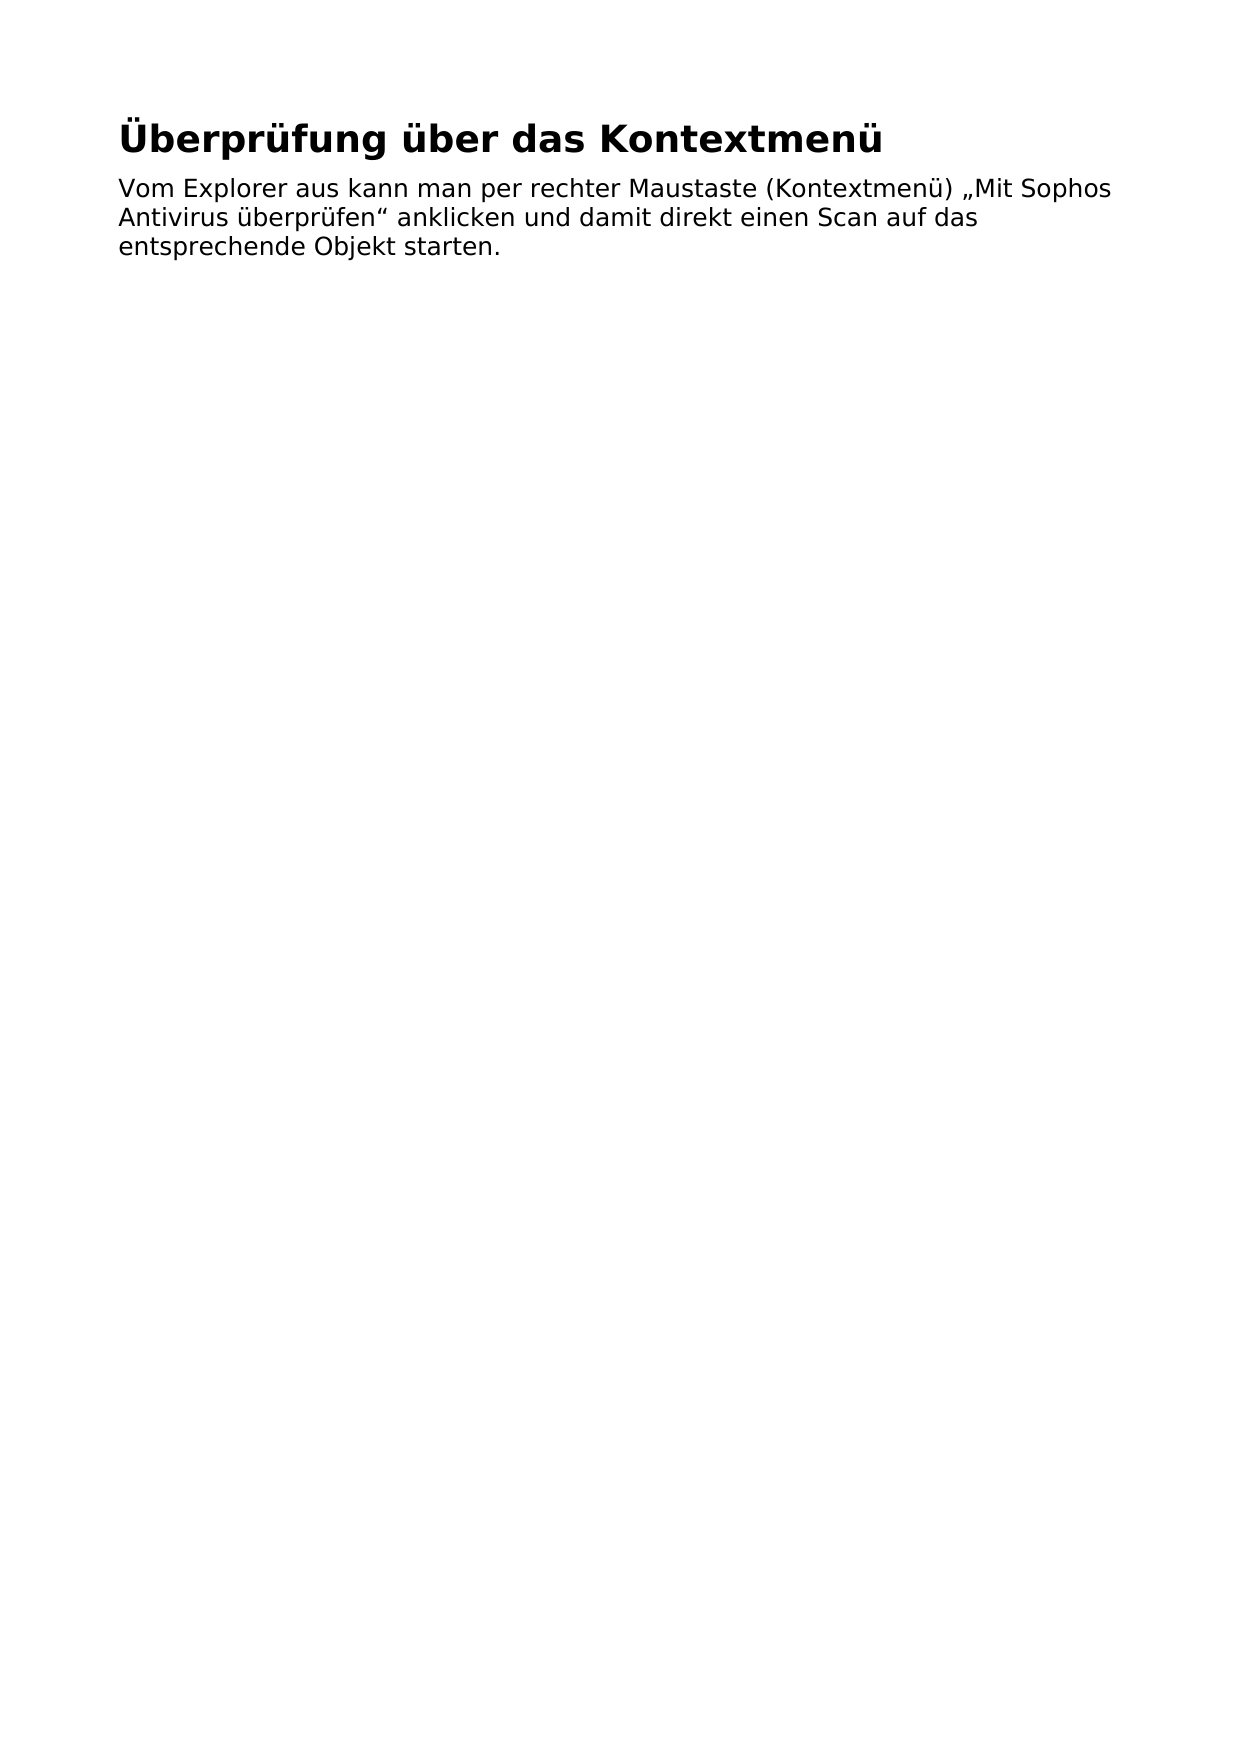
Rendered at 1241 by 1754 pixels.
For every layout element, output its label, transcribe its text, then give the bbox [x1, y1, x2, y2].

subtitle Überprüfung über das Kontextmenü [118, 118, 1122, 162]
text Vom Explorer aus kann man per rechter Maustaste (Kontextmenü) „Mit Sophos Antivirus überprüfen“ anklicken und damit direkt einen Scan auf das entsprechende Objekt starten. [118, 174, 1122, 320]
